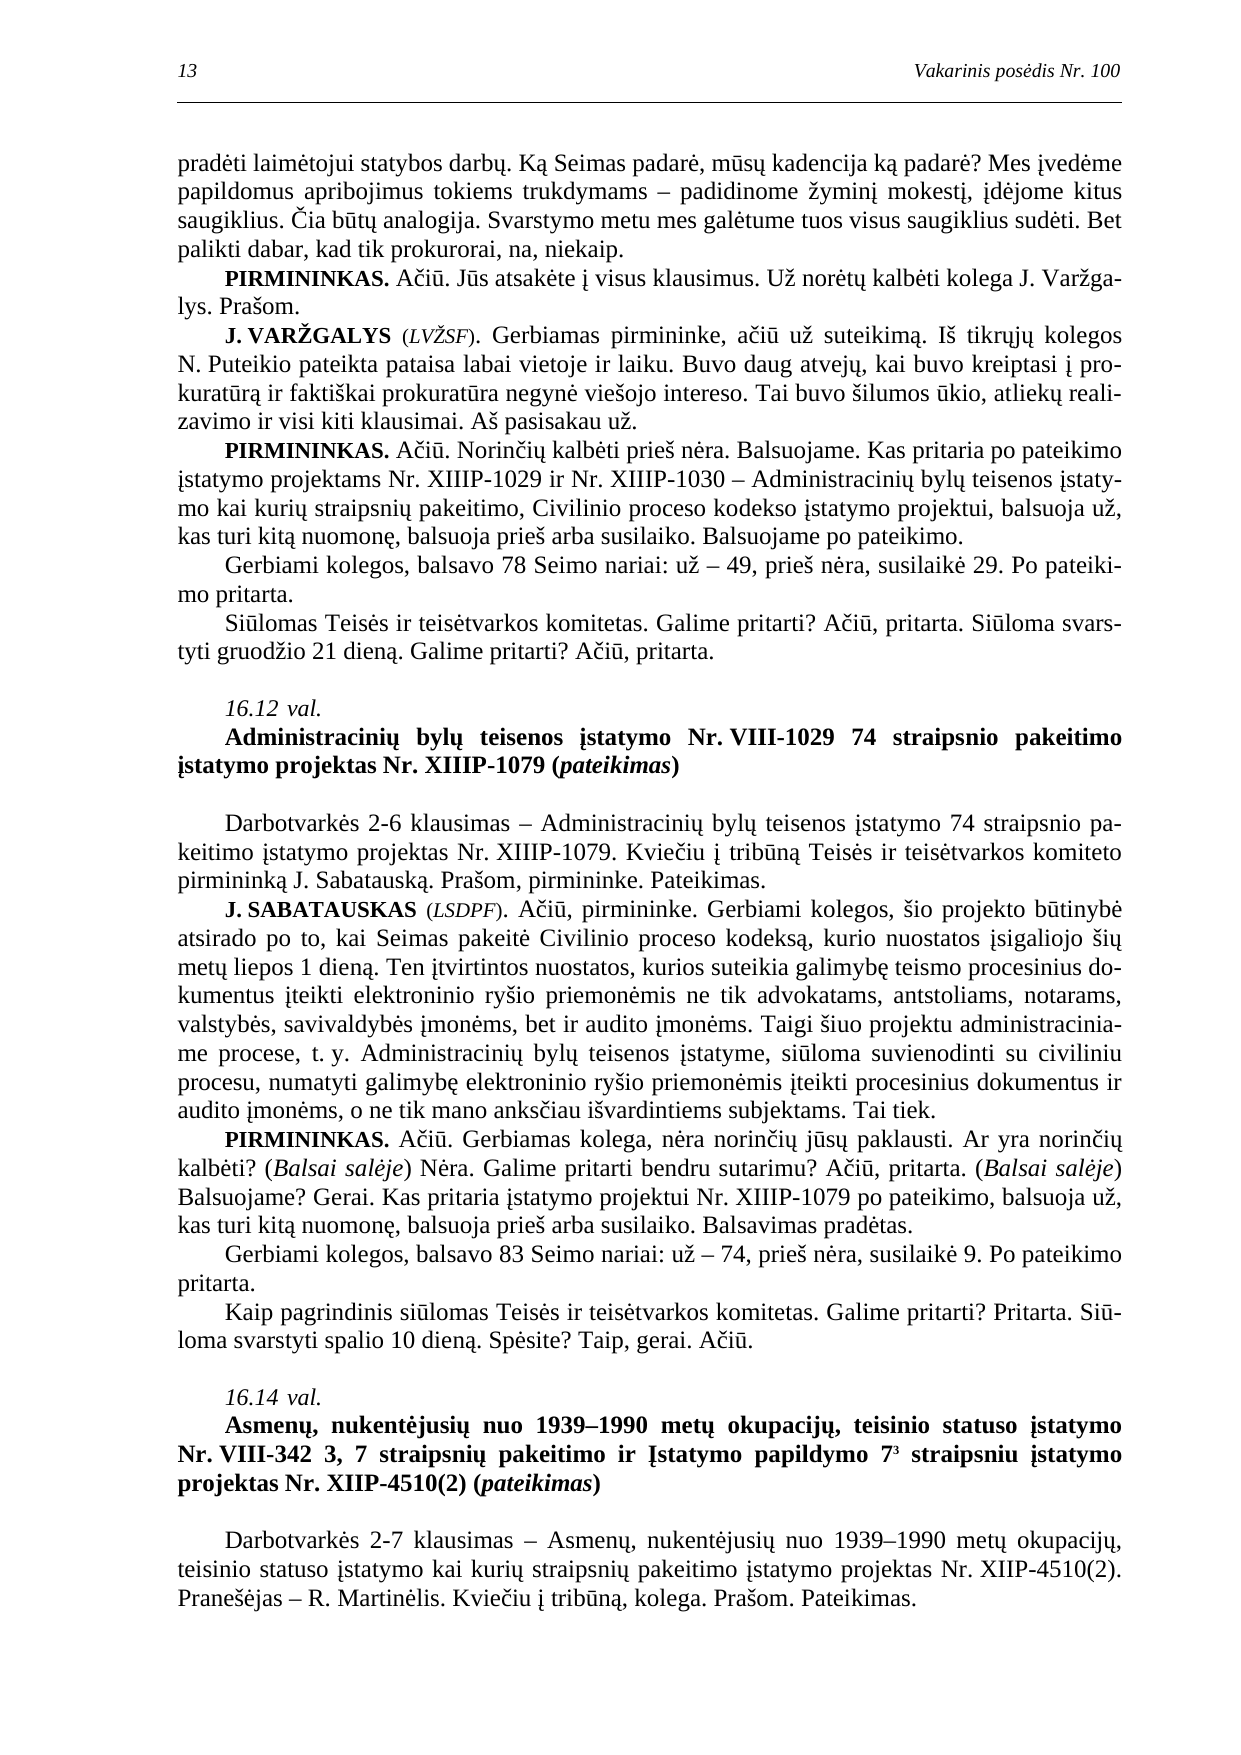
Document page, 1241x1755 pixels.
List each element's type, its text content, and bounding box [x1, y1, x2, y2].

text 16.12 val. [224, 694, 1122, 722]
text PIRMININKAS. Ačiū. Ger­bia­mas ko­le­ga, nė­ra no­rin­čių jū­sų pa­klaus­ti. Ar yra no­rin­čių kal­bė­ti? (Bal­sai sa­lė­je) Nė­ra. Ga­li­me pri­tar­ti ben­dru su­ta­ri­mu? Ačiū, pri­tar­ta. (Bal­sai sa­lė­je) Bal­suo­ja­me? Ge­rai. Kas pri­ta­ria įsta­ty­mo pro­jek­tui Nr. XIIIP-1079 po pa­tei­ki­mo, bal­suo­ja už, kas tu­ri ki­tą nuo­mo­nę, bal­suo­ja prieš ar­ba su­si­lai­ko. Bal­sa­vi­mas pra­dė­tas. [177, 1124, 1122, 1239]
text Kaip pa­grin­di­nis siū­lo­mas Tei­sės ir tei­sėt­var­kos ko­mi­te­tas. Ga­li­me pri­tar­ti? Pri­tar­ta. Siū­lo­ma svars­ty­ti spa­lio 10 die­ną. Spė­si­te? Taip, ge­rai. Ačiū. [177, 1297, 1122, 1354]
text Ger­bia­mi ko­le­gos, bal­sa­vo 83 Sei­mo na­riai: už – 74, prieš nė­ra, su­si­lai­kė 9. Po pa­tei­ki­mo pri­tar­ta. [177, 1239, 1122, 1297]
text Ad­mi­nist­ra­ci­nių by­lų tei­se­nos įsta­ty­mo Nr. VIII-1029 74 straips­nio pa­kei­ti­mo įstaty­mo pro­jek­tas Nr. XIIIP-1079 (pa­tei­ki­mas) [177, 722, 1122, 779]
text PIRMININKAS. Ačiū. Jūs at­sa­kė­te į vi­sus klau­si­mus. Už no­rė­tų kal­bė­ti ko­le­ga J. Varž­ga­lys. Pra­šom. [177, 263, 1122, 320]
text J. VARŽGALYS (LVŽSF). Ger­bia­mas pir­mi­nin­ke, ačiū už su­tei­ki­mą. Iš tik­rų­jų ko­le­gos N. Pu­tei­kio pa­teik­ta pa­tai­sa la­bai vie­to­je ir lai­ku. Bu­vo daug at­ve­jų, kai bu­vo kreip­ta­si į pro­ku­ra­tū­rą ir fak­tiš­kai pro­ku­ra­tū­ra ne­gy­nė vie­šo­jo in­te­re­so. Tai bu­vo ši­lu­mos ūkio, at­lie­kų re­a­li­za­vi­mo ir vi­si ki­ti klau­si­mai. Aš pa­si­sa­kau už. [177, 320, 1122, 435]
text pra­dė­ti lai­mė­to­jui sta­ty­bos dar­bų. Ką Sei­mas pa­da­rė, mū­sų ka­den­ci­ja ką pa­da­rė? Mes įve­dė­me pa­pil­do­mus ap­ri­bo­ji­mus to­kiems truk­dy­mams – pa­di­di­no­me žy­mi­nį mo­kes­tį, įdė­jo­me ki­tus sau­gik­lius. Čia bū­tų ana­lo­gi­ja. Svars­ty­mo me­tu mes ga­lė­tu­me tuos vi­sus sau­gik­lius su­dė­ti. Bet pa­lik­ti da­bar, kad tik pro­ku­ro­rai, na, nie­kaip. [177, 148, 1122, 263]
text Dar­bo­tvarkės 2-6 klau­si­mas – Ad­mi­nist­ra­ci­nių by­lų tei­se­nos įsta­ty­mo 74 straips­nio pa­kei­ti­mo įsta­ty­mo pro­jek­tas Nr. XIIIP-1079. Kvie­čiu į tri­bū­ną Tei­sės ir tei­sėt­var­kos ko­mi­te­to pir­mi­nin­ką J. Sa­ba­taus­ką. Pra­šom, pir­mi­nin­ke. Pa­tei­ki­mas. [177, 808, 1122, 894]
text J. SABATAUSKAS (LSDPF). Ačiū, pir­mi­nin­ke. Ger­bia­mi ko­le­gos, šio pro­jek­to bū­ti­ny­bė at­si­ra­do po to, kai Sei­mas pa­kei­tė Ci­vi­li­nio pro­ce­so ko­dek­są, ku­rio nuo­sta­tos įsi­ga­lio­jo šių me­tų lie­pos 1 die­ną. Ten įtvir­tin­tos nuo­sta­tos, ku­rios su­tei­kia ga­li­my­bę teis­mo pro­ce­si­nius do­ku­men­tus įteik­ti elek­tro­ni­nio ry­šio prie­mo­nė­mis ne tik ad­vo­ka­tams, ant­sto­liams, no­ta­rams, vals­ty­bės, sa­vi­val­dy­bės įmo­nėms, bet ir au­di­to įmo­nėms. Tai­gi šiuo pro­jek­tu ad­mi­nist­ra­ci­nia­me pro­ce­se, t. y. Ad­mi­nist­ra­ci­nių by­lų tei­se­nos įsta­ty­me, siū­lo­ma su­vie­no­din­ti su ci­vi­li­niu pro­ce­su, nu­ma­ty­ti ga­li­my­bę elek­tro­ni­nio ry­šio prie­mo­nė­mis įteik­ti pro­ce­si­nius do­ku­men­tus ir au­di­to įmo­nėms, o ne tik ma­no anks­čiau iš­var­din­tiems sub­jek­tams. Tai tiek. [177, 894, 1122, 1124]
text As­me­nų, nu­ken­tė­ju­sių nuo 1939–1990 me­tų oku­pa­ci­jų, tei­si­nio sta­tu­so įsta­ty­mo Nr. VIII-342 3, 7 straips­nių pa­kei­ti­mo ir Įsta­ty­mo pa­pil­dy­mo 73 straips­niu įsta­ty­mo projek­tas Nr. XIIP-4510(2) (pa­tei­ki­mas) [177, 1410, 1122, 1497]
text Siū­lo­mas Tei­sės ir tei­sėt­var­kos ko­mi­te­tas. Ga­li­me pri­tar­ti? Ačiū, pri­tar­ta. Siū­lo­ma svars­ty­ti gruo­džio 21 die­ną. Ga­li­me pri­tar­ti? Ačiū, pri­tar­ta. [177, 608, 1122, 665]
text PIRMININKAS. Ačiū. No­rin­čių kal­bė­ti prieš nė­ra. Bal­suo­ja­me. Kas pri­ta­ria po pa­tei­ki­mo įsta­ty­mo pro­jek­tams Nr. XIIIP-1029 ir Nr. XIIIP-1030 – Ad­mi­nist­ra­ci­nių by­lų tei­se­nos įsta­ty­mo kai ku­rių straips­nių pa­kei­ti­mo, Ci­vi­li­nio pro­ce­so ko­dek­so įsta­ty­mo pro­jek­tui, bal­suo­ja už, kas tu­ri ki­tą nuo­mo­nę, bal­suo­ja prieš ar­ba su­si­lai­ko. Bal­suo­ja­me po pa­tei­ki­mo. [177, 435, 1122, 550]
text 16.14 val. [224, 1383, 1122, 1410]
text Ger­bia­mi ko­le­gos, bal­sa­vo 78 Sei­mo na­riai: už – 49, prieš nė­ra, su­si­lai­kė 29. Po pa­tei­ki­mo pri­tar­ta. [177, 550, 1122, 608]
text Dar­bo­tvarkės 2-7 klau­si­mas – As­me­nų, nu­ken­tė­ju­sių nuo 1939–1990 me­tų oku­pa­ci­jų, tei­si­nio sta­tu­so įsta­ty­mo kai ku­rių straips­nių pa­kei­ti­mo įsta­ty­mo pro­jek­tas Nr. XIIP-4510(2). Pra­ne­šė­jas – R. Mar­ti­nė­lis. Kvie­čiu į tri­bū­ną, ko­le­ga. Pra­šom. Pa­tei­ki­mas. [177, 1525, 1122, 1612]
